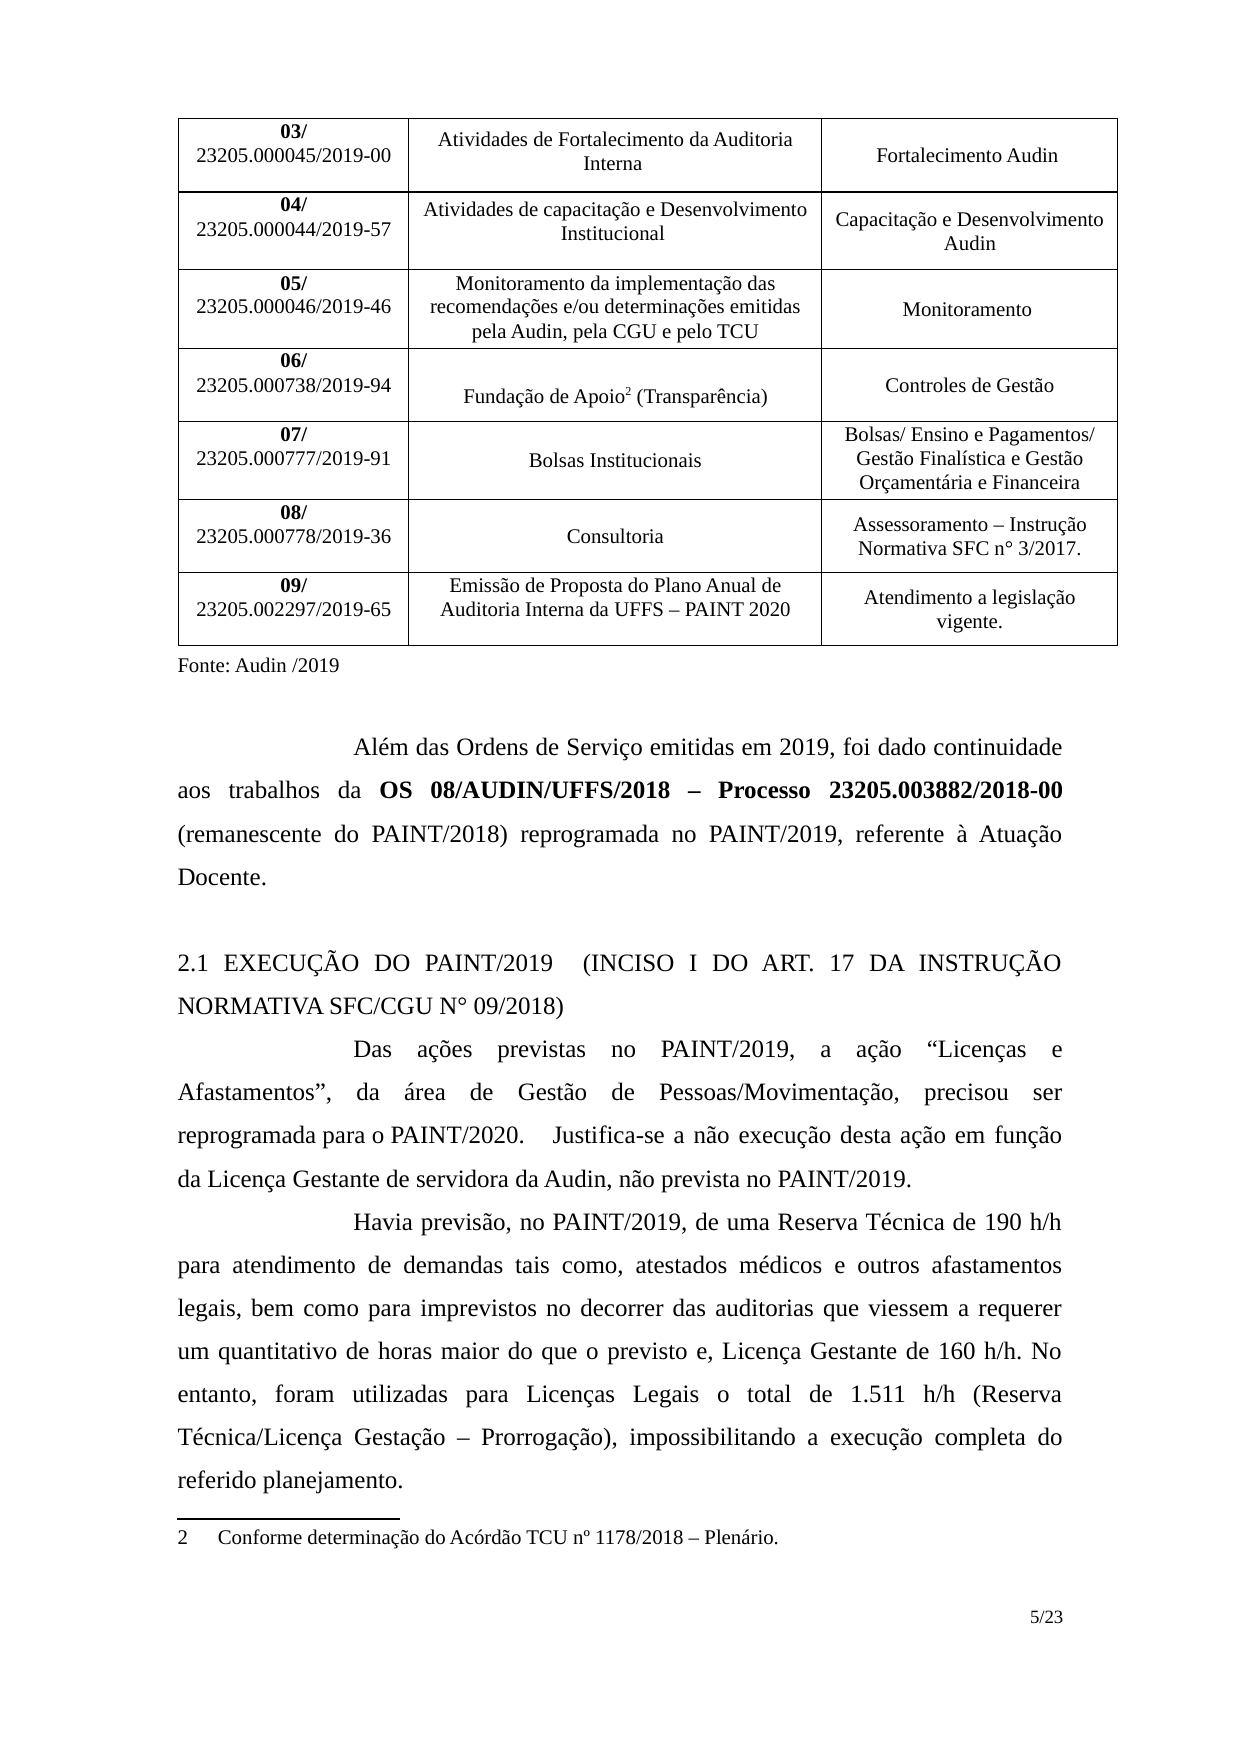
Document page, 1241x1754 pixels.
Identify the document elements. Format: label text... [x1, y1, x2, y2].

table_cell 09/ 23205.002297/2019-65 [179, 573, 408, 645]
text Havia previsão, no PAINT/2019, de uma Reserva Técnica de 190 h/h para atendimento de demandas tais como, atestados médicos e outros afastamentos legais, bem como para imprevistos no decorrer das auditorias que viessem a requerer um quantitativo de horas maior do que o previsto e, Licença Gestante de 160 h/h. No entanto, foram utilizadas para Licenças Legais o total de 1.511 h/h (Reserva Técnica/Licença Gestação – Prorrogação), impossibilitando a execução completa do referido planejamento. [177, 1207, 1063, 1494]
table_cell Atividades de Fortalecimento da Auditoria Interna [409, 119, 821, 191]
table_cell Fundação de Apoio (Transparência) [409, 349, 821, 421]
table_cell 06/ 23205.000738/2019-94 [179, 349, 408, 421]
table_cell 05/ 23205.000046/2019-46 [179, 270, 408, 347]
table_cell 07/ 23205.000777/2019-91 [179, 422, 408, 499]
table_cell Monitoramento [822, 270, 1117, 347]
table_cell Capacitação e Desenvolvimento Audin [822, 193, 1117, 269]
table_cell Bolsas Institucionais [409, 422, 821, 499]
table_cell Atividades de capacitação e Desenvolvimento Institucional [409, 193, 821, 269]
table_cell Consultoria [409, 500, 821, 572]
text Fonte: Audin /2019 [177, 653, 1063, 677]
table_cell Bolsas/ Ensino e Pagamentos/ Gestão Finalística e Gestão Orçamentária e Financeira [822, 422, 1117, 499]
table_cell Controles de Gestão [822, 349, 1117, 421]
table_cell 08/ 23205.000778/2019-36 [179, 500, 408, 572]
table_cell 04/ 23205.000044/2019-57 [179, 193, 408, 269]
text Além das Ordens de Serviço emitidas em 2019, foi dado continuidade aos trabalhos da OS 08/AUDIN/UFFS/2018 – Processo 23205.003882/2018-00 (remanescente do PAINT/2018) reprogramada no PAINT/2019, referente à Atuação Docente. [177, 732, 1063, 891]
table_cell 03/ 23205.000045/2019-00 [179, 119, 408, 191]
subtitle 2.1 EXECUÇÃO DO PAINT/2019 (INCISO I DO ART. 17 DA INSTRUÇÃO NORMATIVA SFC/CGU N° 09/2018) [177, 948, 1063, 1020]
table_cell Fortalecimento Audin [822, 119, 1117, 191]
table_cell Emissão de Proposta do Plano Anual de Auditoria Interna da UFFS – PAINT 2020 [409, 573, 821, 645]
table_cell Assessoramento – Instrução Normativa SFC n° 3/2017. [822, 500, 1117, 572]
table_cell Atendimento a legislação vigente. [822, 573, 1117, 645]
table_cell Monitoramento da implementação das recomendações e/ou determinações emitidas pela Audin, pela CGU e pelo TCU [409, 270, 821, 347]
text Das ações previstas no PAINT/2019, a ação “Licenças e Afastamentos”, da área de Gestão de Pessoas/Movimentação, precisou ser reprogramada para o PAINT/2020. Justifica-se a não execução desta ação em função da Licença Gestante de servidora da Audin, não prevista no PAINT/2019. [177, 1034, 1063, 1192]
